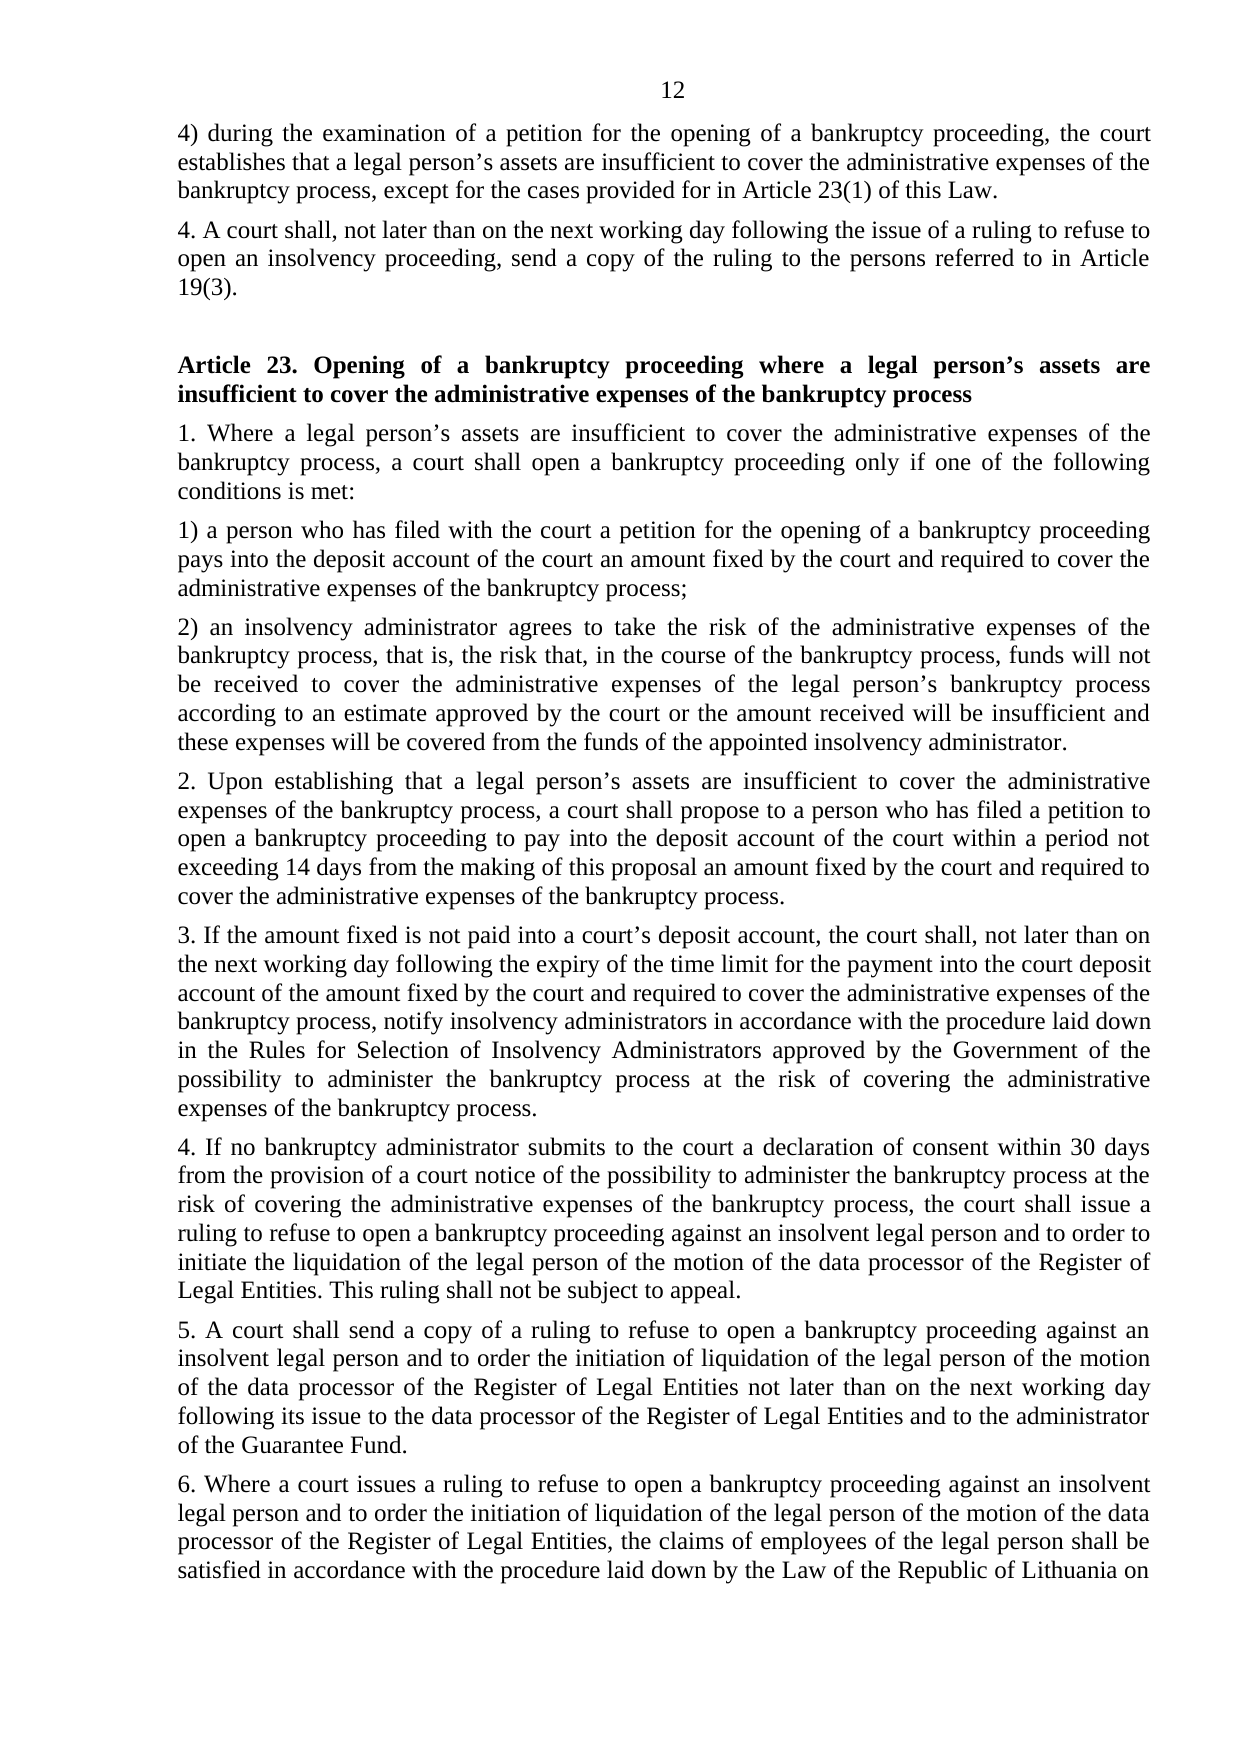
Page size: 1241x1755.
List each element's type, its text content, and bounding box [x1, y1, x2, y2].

text 4. If no bankruptcy administrator submits to the court a declaration of consent within 30 days from the provision of a court notice of the possibility to administer the bankruptcy process at the risk of covering the administrative expenses of the bankruptcy process, the court shall issue a ruling to refuse to open a bankruptcy proceeding against an insolvent legal person and to order to initiate the liquidation of the legal person of the motion of the data processor of the Register of Legal Entities. This ruling shall not be subject to appeal. [177, 1132, 1152, 1304]
text 4. A court shall, not later than on the next working day following the issue of a ruling to refuse to open an insolvency proceeding, send a copy of the ruling to the persons referred to in Article 19(3). [177, 215, 1152, 301]
text 5. A court shall send a copy of a ruling to refuse to open a bankruptcy proceeding against an insolvent legal person and to order the initiation of liquidation of the legal person of the motion of the data processor of the Register of Legal Entities not later than on the next working day following its issue to the data processor of the Register of Legal Entities and to the administrator of the Guarantee Fund. [177, 1315, 1152, 1458]
text 4) during the examination of a petition for the opening of a bankruptcy proceeding, the court establishes that a legal person’s assets are insufficient to cover the administrative expenses of the bankruptcy process, except for the cases provided for in Article 23(1) of this Law. [177, 118, 1152, 204]
text 3. If the amount fixed is not paid into a court’s deposit account, the court shall, not later than on the next working day following the expiry of the time limit for the payment into the court deposit account of the amount fixed by the court and required to cover the administrative expenses of the bankruptcy process, notify insolvency administrators in accordance with the procedure laid down in the Rules for Selection of Insolvency Administrators approved by the Government of the possibility to administer the bankruptcy process at the risk of covering the administrative expenses of the bankruptcy process. [177, 920, 1152, 1121]
text 2) an insolvency administrator agrees to take the risk of the administrative expenses of the bankruptcy process, that is, the risk that, in the course of the bankruptcy process, funds will not be received to cover the administrative expenses of the legal person’s bankruptcy process according to an estimate approved by the court or the amount received will be insufficient and these expenses will be covered from the funds of the appointed insolvency administrator. [177, 612, 1152, 756]
text Article 23. Opening of a bankruptcy proceeding where a legal person’s assets are insufficient to cover the administrative expenses of the bankruptcy process [177, 351, 1152, 408]
text 6. Where a court issues a ruling to refuse to open a bankruptcy proceeding against an insolvent legal person and to order the initiation of liquidation of the legal person of the motion of the data processor of the Register of Legal Entities, the claims of employees of the legal person shall be satisfied in accordance with the procedure laid down by the Law of the Republic of Lithuania on [177, 1469, 1152, 1584]
text 1. Where a legal person’s assets are insufficient to cover the administrative expenses of the bankruptcy process, a court shall open a bankruptcy proceeding only if one of the following conditions is met: [177, 418, 1152, 505]
text 2. Upon establishing that a legal person’s assets are insufficient to cover the administrative expenses of the bankruptcy process, a court shall propose to a person who has filed a petition to open a bankruptcy proceeding to pay into the deposit account of the court within a period not exceeding 14 days from the making of this proposal an amount fixed by the court and required to cover the administrative expenses of the bankruptcy process. [177, 766, 1152, 910]
text 1) a person who has filed with the court a petition for the opening of a bankruptcy proceeding pays into the deposit account of the court an amount fixed by the court and required to cover the administrative expenses of the bankruptcy process; [177, 515, 1152, 601]
